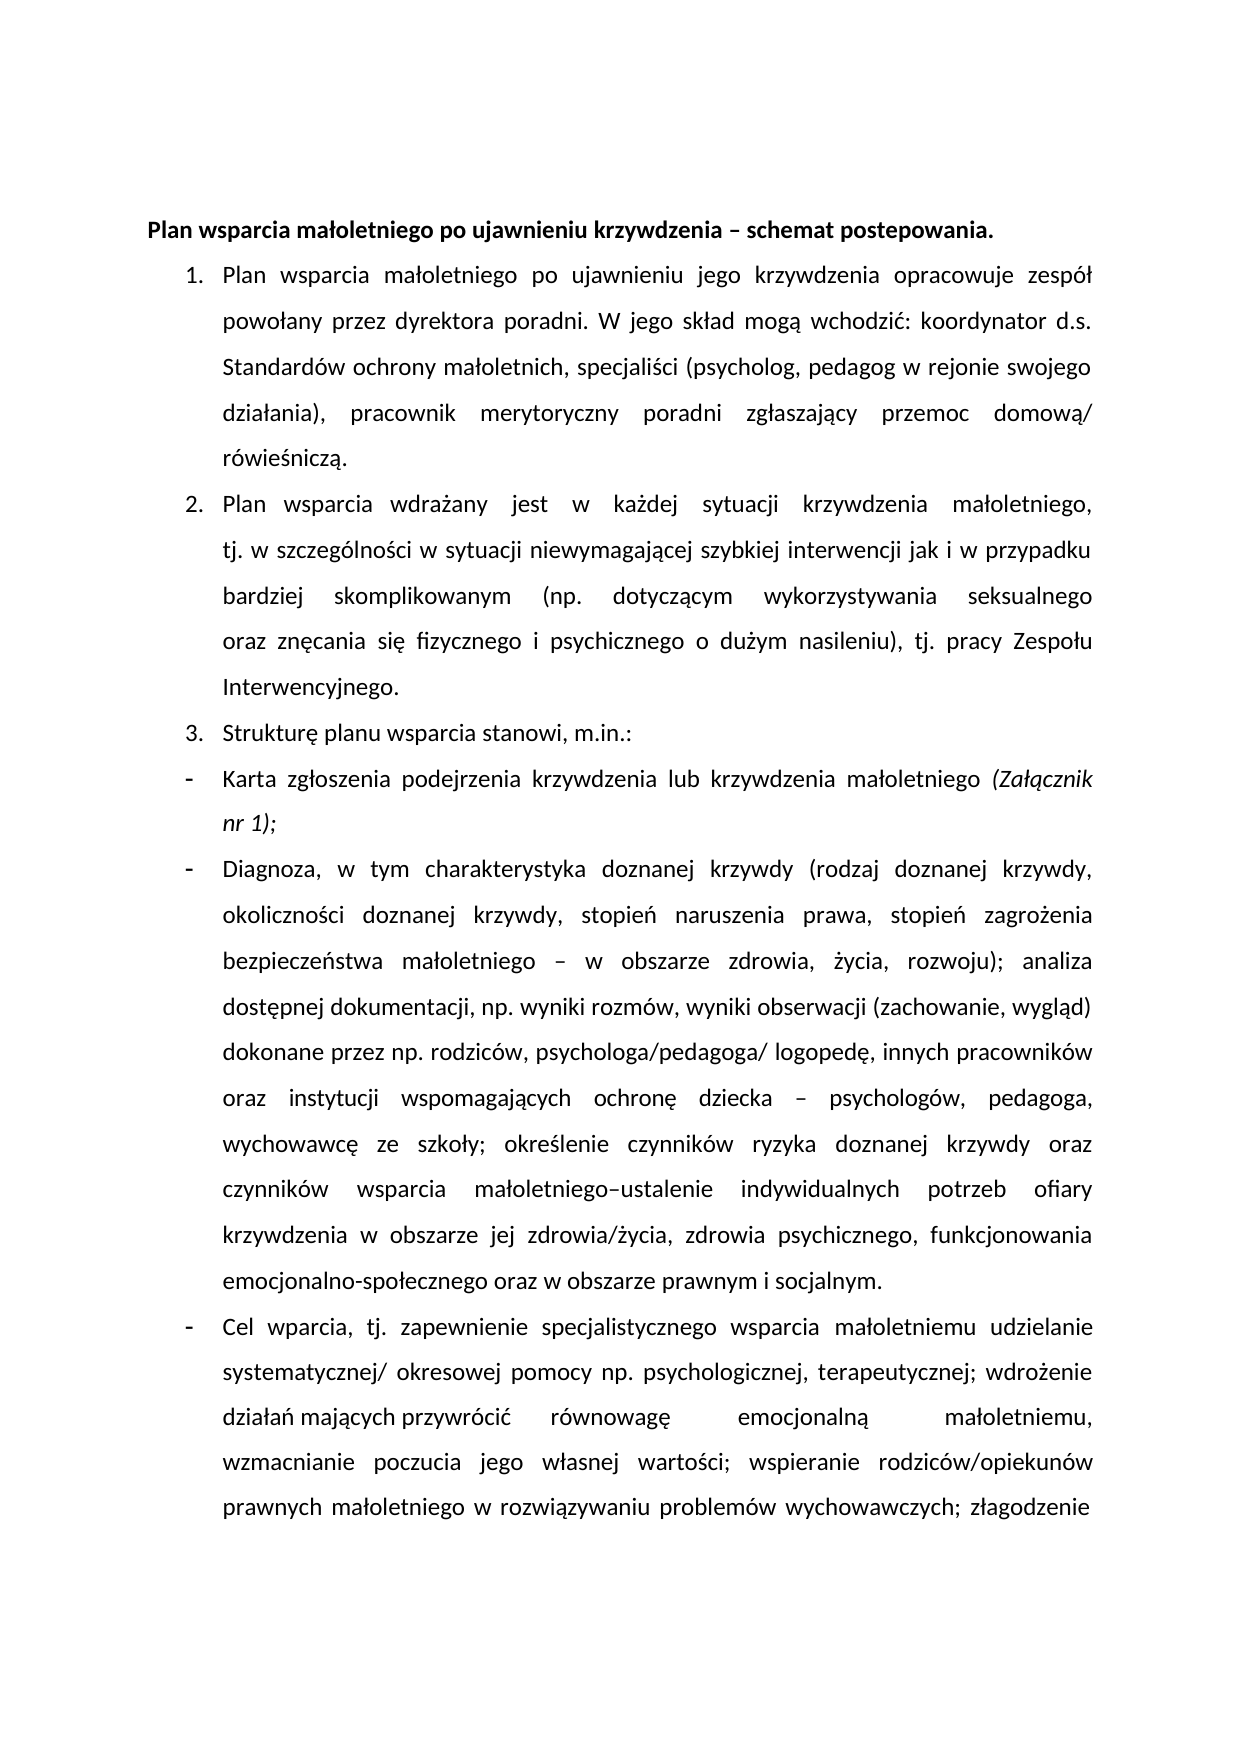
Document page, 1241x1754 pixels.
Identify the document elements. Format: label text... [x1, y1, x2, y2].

list Karta zgłoszenia podejrzenia krzywdzenia lub krzywdzenia małoletniego (Załącznik nr 1); [185, 763, 1093, 838]
list Plan wsparcia wdrażany jest w każdej sytuacji krzywdzenia małoletniego, tj. w szczególności w sytuacji niewymagającej szybkiej interwencji jak i w przypadku bardziej skomplikowanym (np. dotyczącym wykorzystywania seksualnego oraz znęcania się fizycznego i psychicznego o dużym nasileniu), tj. pracy Zespołu Interwencyjnego. [185, 488, 1093, 702]
list Strukturę planu wsparcia stanowi, m.in.: [185, 717, 1107, 747]
list Plan wsparcia małoletniego po ujawnieniu jego krzywdzenia opracowuje zespół powołany przez dyrektora poradni. W jego skład mogą wchodzić: koordynator d.s. Standardów ochrony małoletnich, specjaliści (psycholog, pedagog w rejonie swojego działania), pracownik merytoryczny poradni zgłaszający przemoc domową/ rówieśniczą. [185, 260, 1093, 473]
list Diagnoza, w tym charakterystyka doznanej krzywdy (rodzaj doznanej krzywdy, okoliczności doznanej krzywdy, stopień naruszenia prawa, stopień zagrożenia bezpieczeństwa małoletniego – w obszarze zdrowia, życia, rozwoju); analiza dostępnej dokumentacji, np. wyniki rozmów, wyniki obserwacji (zachowanie, wygląd) dokonane przez np. rodziców, psychologa/pedagoga/ logopedę, innych pracowników oraz instytucji wspomagających ochronę dziecka – psychologów, pedagoga, wychowawcę ze szkoły; określenie czynników ryzyka doznanej krzywdy oraz czynników wsparcia małoletniego–ustalenie indywidualnych potrzeb ofiary krzywdzenia w obszarze jej zdrowia/życia, zdrowia psychicznego, funkcjonowania emocjonalno-społecznego oraz w obszarze prawnym i socjalnym. [185, 853, 1093, 1296]
list Cel wparcia, tj. zapewnienie specjalistycznego wsparcia małoletniemu udzielanie systematycznej/ okresowej pomocy np. psychologicznej, terapeutycznej; wdrożenie działań mających przywrócić równowagę emocjonalną małoletniemu, wzmacnianie poczucia jego własnej wartości; wspieranie rodziców/opiekunów prawnych małoletniego w rozwiązywaniu problemów wychowawczych; złagodzenie [185, 1311, 1093, 1522]
subtitle Plan wsparcia małoletniego po ujawnieniu krzywdzenia – schemat postepowania. [147, 214, 1107, 244]
